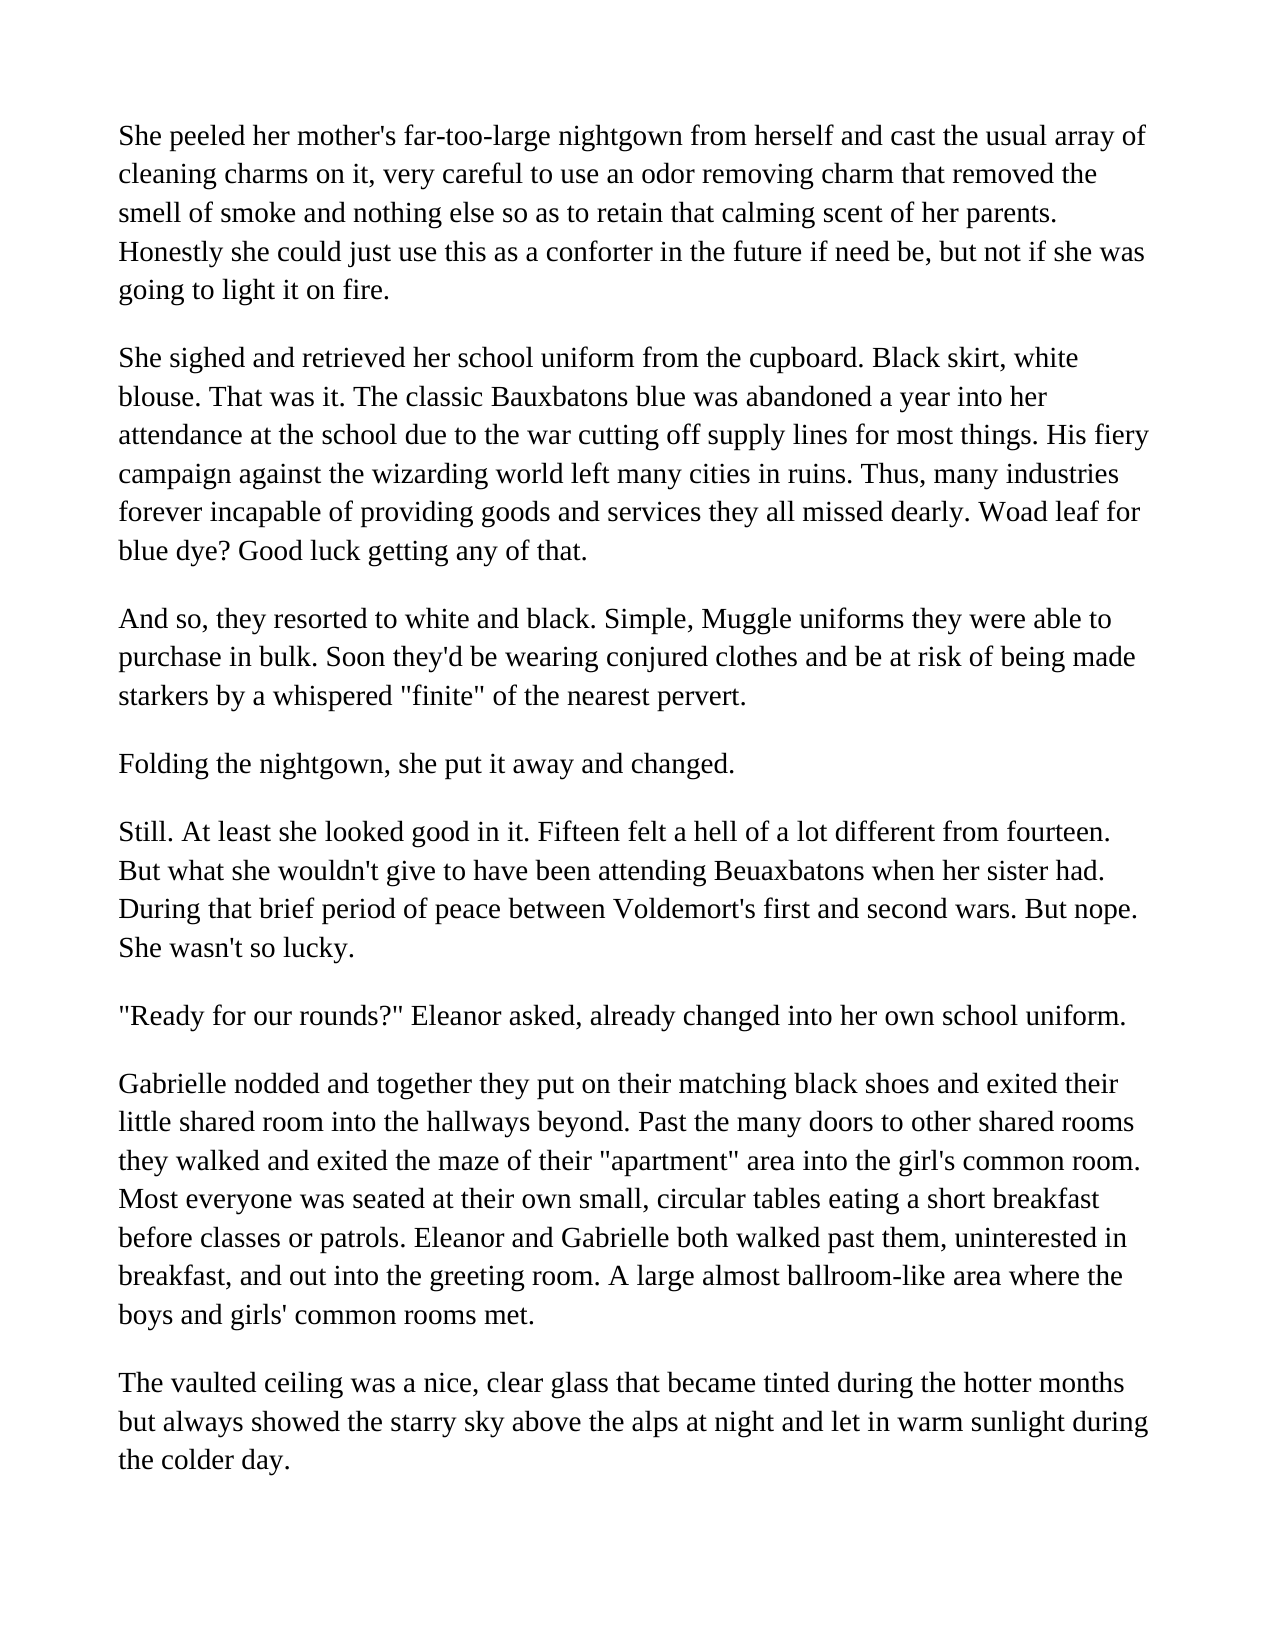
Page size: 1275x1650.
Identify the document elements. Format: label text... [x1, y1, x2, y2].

text She sighed and retrieved her school uniform from the cupboard. Black skirt, white blouse. That was it. The classic Bauxbatons blue was abandoned a year into her attendance at the school due to the war cutting off supply lines for most things. His fiery campaign against the wizarding world left many cities in ruins. Thus, many industries forever incapable of providing goods and services they all missed dearly. Woad leaf for blue dye? Good luck getting any of that. [118, 340, 1157, 567]
text "Ready for our rounds?" Eleanor asked, already changed into her own school uniform. [118, 998, 1157, 1031]
text Folding the nightgown, she put it away and changed. [118, 746, 1157, 780]
text Still. At least she looked good in it. Fifteen felt a hell of a lot different from fourteen. But what she wouldn't give to have been attending Beuaxbatons when her sister had. During that brief period of peace between Voldemort's first and second wars. But nope. She wasn't so lucky. [118, 814, 1157, 963]
text Gabrielle nodded and together they put on their matching black shoes and exited their little shared room into the hallways beyond. Past the many doors to other shared rooms they walked and exited the maze of their "apartment" area into the girl's common room. Most everyone was seated at their own small, circular tables eating a short breakfast before classes or patrols. Eleanor and Gabrielle both walked past them, uninterested in breakfast, and out into the greeting room. A large almost ballroom-like area where the boys and girls' common rooms met. [118, 1066, 1157, 1331]
text She peeled her mother's far-too-large nightgown from herself and cast the usual array of cleaning charms on it, very careful to use an odor removing charm that removed the smell of smoke and nothing else so as to retain that calming scent of her parents. Honestly she could just use this as a conforter in the future if need be, but not if she was going to light it on fire. [118, 118, 1157, 306]
text And so, they resorted to white and black. Simple, Muggle uniforms they were able to purchase in bulk. Soon they'd be wearing conjured clothes and be at risk of being made starkers by a whispered "finite" of the nearest pervert. [118, 601, 1157, 712]
text The vaulted ceiling was a nice, clear glass that became tinted during the hotter months but always showed the starry sky above the alps at night and let in warm sunlight during the colder day. [118, 1365, 1157, 1476]
